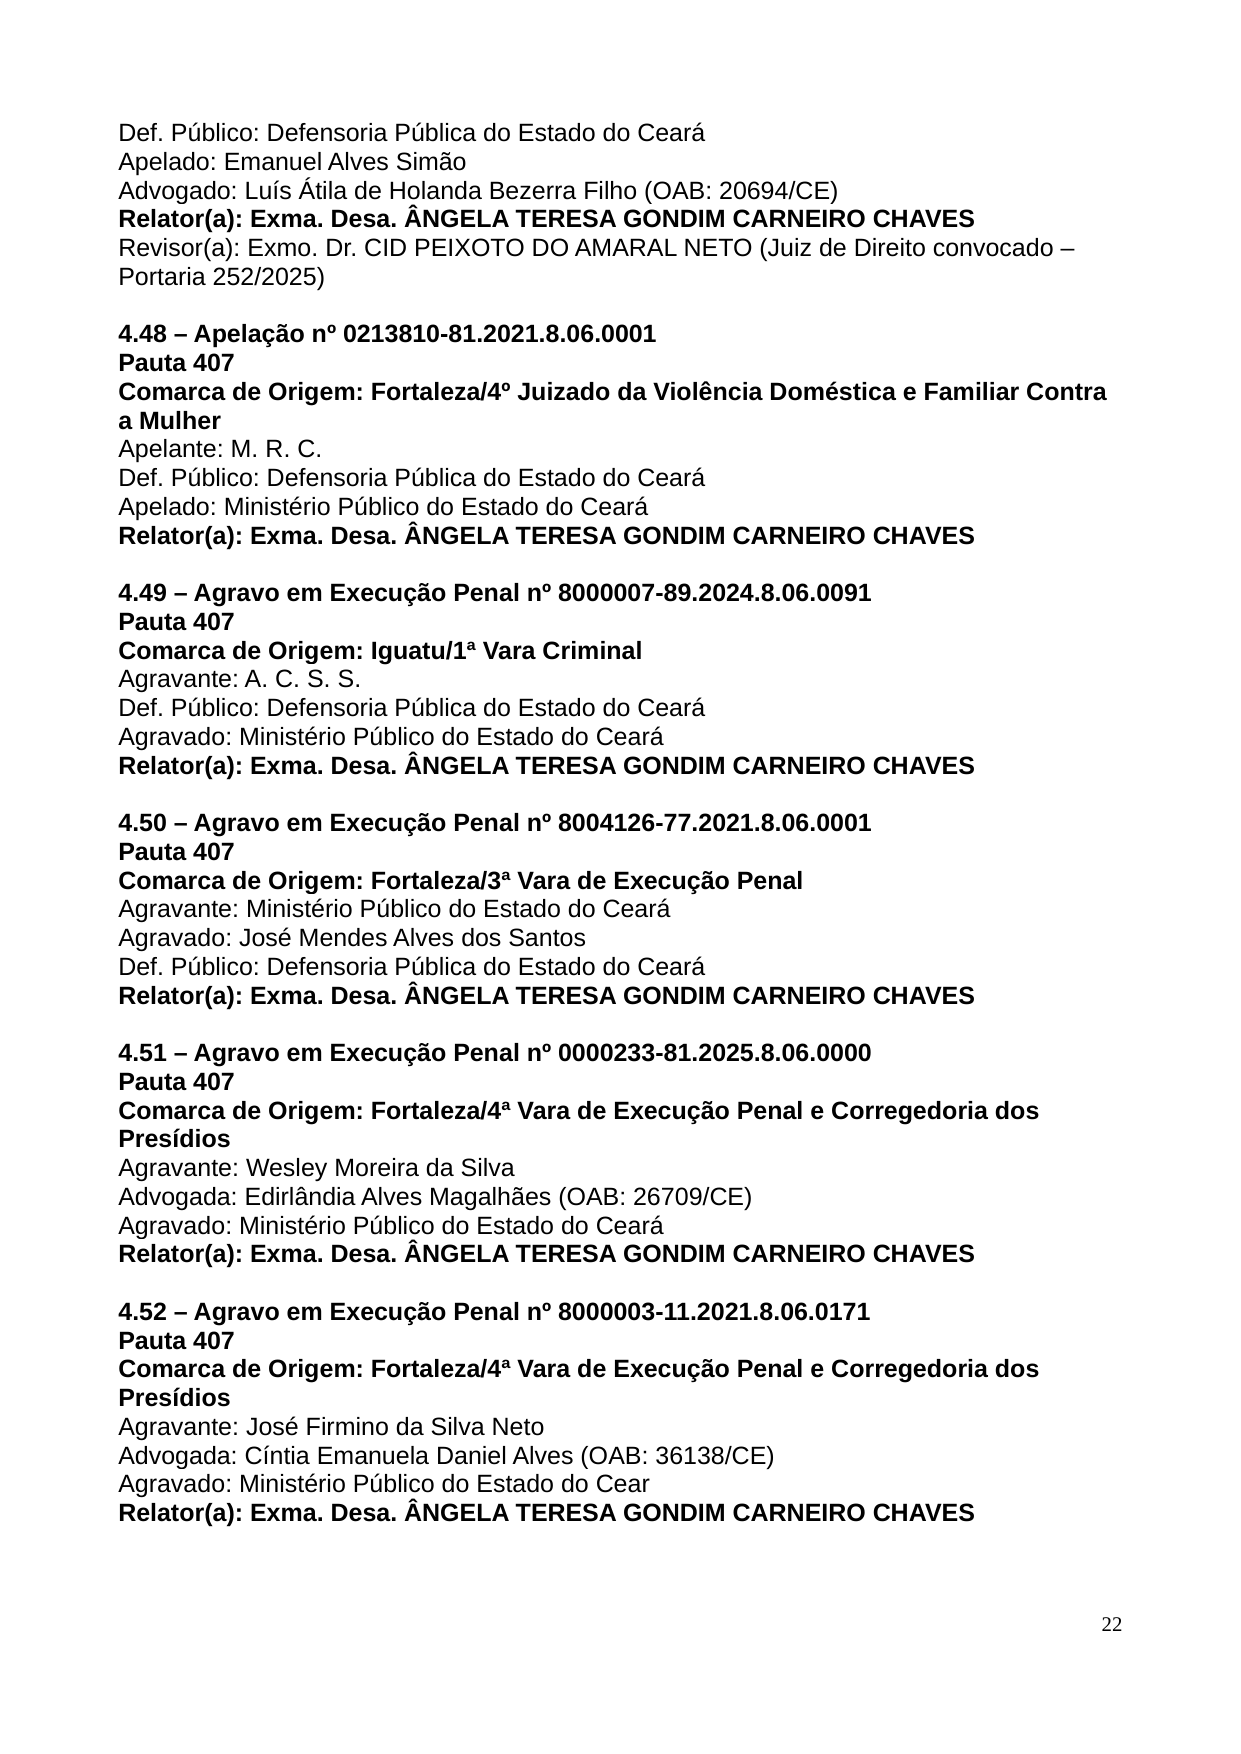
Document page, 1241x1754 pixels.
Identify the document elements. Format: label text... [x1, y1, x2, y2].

text Agravante: Wesley Moreira da Silva [118, 1153, 1122, 1182]
text Advogado: Luís Átila de Holanda Bezerra Filho (OAB: 20694/CE) [118, 176, 1122, 204]
text Apelante: M. R. C. [118, 434, 1122, 463]
text Def. Público: Defensoria Pública do Estado do Ceará [118, 118, 1122, 147]
text Comarca de Origem: Iguatu/1ª Vara Criminal [118, 636, 1122, 664]
text Comarca de Origem: Fortaleza/3ª Vara de Execução Penal [118, 866, 1122, 894]
text Comarca de Origem: Fortaleza/4ª Vara de Execução Penal e Corregedoria dos Presídios [118, 1096, 1122, 1153]
text Pauta 407 [118, 607, 1122, 636]
text Advogada: Edirlândia Alves Magalhães (OAB: 26709/CE) [118, 1182, 1122, 1211]
text 4.50 – Agravo em Execução Penal nº 8004126-77.2021.8.06.0001 [118, 808, 1122, 837]
text Agravante: A. C. S. S. [118, 664, 1122, 693]
text Def. Público: Defensoria Pública do Estado do Ceará [118, 952, 1122, 981]
text Agravado: José Mendes Alves dos Santos [118, 923, 1122, 952]
text 4.49 – Agravo em Execução Penal nº 8000007-89.2024.8.06.0091 [118, 578, 1122, 607]
text Pauta 407 [118, 348, 1122, 377]
text 4.48 – Apelação nº 0213810-81.2021.8.06.0001 [118, 319, 1122, 348]
text 4.51 – Agravo em Execução Penal nº 0000233-81.2025.8.06.0000 [118, 1038, 1122, 1067]
text Relator(a): Exma. Desa. ÂNGELA TERESA GONDIM CARNEIRO CHAVES [118, 1498, 1122, 1527]
text 4.52 – Agravo em Execução Penal nº 8000003-11.2021.8.06.0171 [118, 1297, 1122, 1326]
text Agravante: José Firmino da Silva Neto [118, 1412, 1122, 1441]
text Agravado: Ministério Público do Estado do Cear [118, 1469, 1122, 1498]
text Relator(a): Exma. Desa. ÂNGELA TERESA GONDIM CARNEIRO CHAVES [118, 204, 1122, 233]
text Relator(a): Exma. Desa. ÂNGELA TERESA GONDIM CARNEIRO CHAVES [118, 751, 1122, 779]
text Comarca de Origem: Fortaleza/4ª Vara de Execução Penal e Corregedoria dos Presídios [118, 1354, 1122, 1412]
text Revisor(a): Exmo. Dr. CID PEIXOTO DO AMARAL NETO (Juiz de Direito convocado – Portaria 252/2025) [118, 233, 1122, 291]
text Advogada: Cíntia Emanuela Daniel Alves (OAB: 36138/CE) [118, 1441, 1122, 1469]
text Comarca de Origem: Fortaleza/4º Juizado da Violência Doméstica e Familiar Contra a Mulher [118, 377, 1122, 434]
text Apelado: Ministério Público do Estado do Ceará [118, 492, 1122, 521]
text Apelado: Emanuel Alves Simão [118, 147, 1122, 176]
text Agravado: Ministério Público do Estado do Ceará [118, 1211, 1122, 1239]
text Agravante: Ministério Público do Estado do Ceará [118, 894, 1122, 923]
text Agravado: Ministério Público do Estado do Ceará [118, 722, 1122, 751]
text Def. Público: Defensoria Pública do Estado do Ceará [118, 693, 1122, 722]
text Pauta 407 [118, 1326, 1122, 1354]
text Relator(a): Exma. Desa. ÂNGELA TERESA GONDIM CARNEIRO CHAVES [118, 981, 1122, 1009]
text Pauta 407 [118, 1067, 1122, 1096]
text Def. Público: Defensoria Pública do Estado do Ceará [118, 463, 1122, 492]
text Pauta 407 [118, 837, 1122, 866]
text Relator(a): Exma. Desa. ÂNGELA TERESA GONDIM CARNEIRO CHAVES [118, 521, 1122, 549]
text Relator(a): Exma. Desa. ÂNGELA TERESA GONDIM CARNEIRO CHAVES [118, 1239, 1122, 1268]
